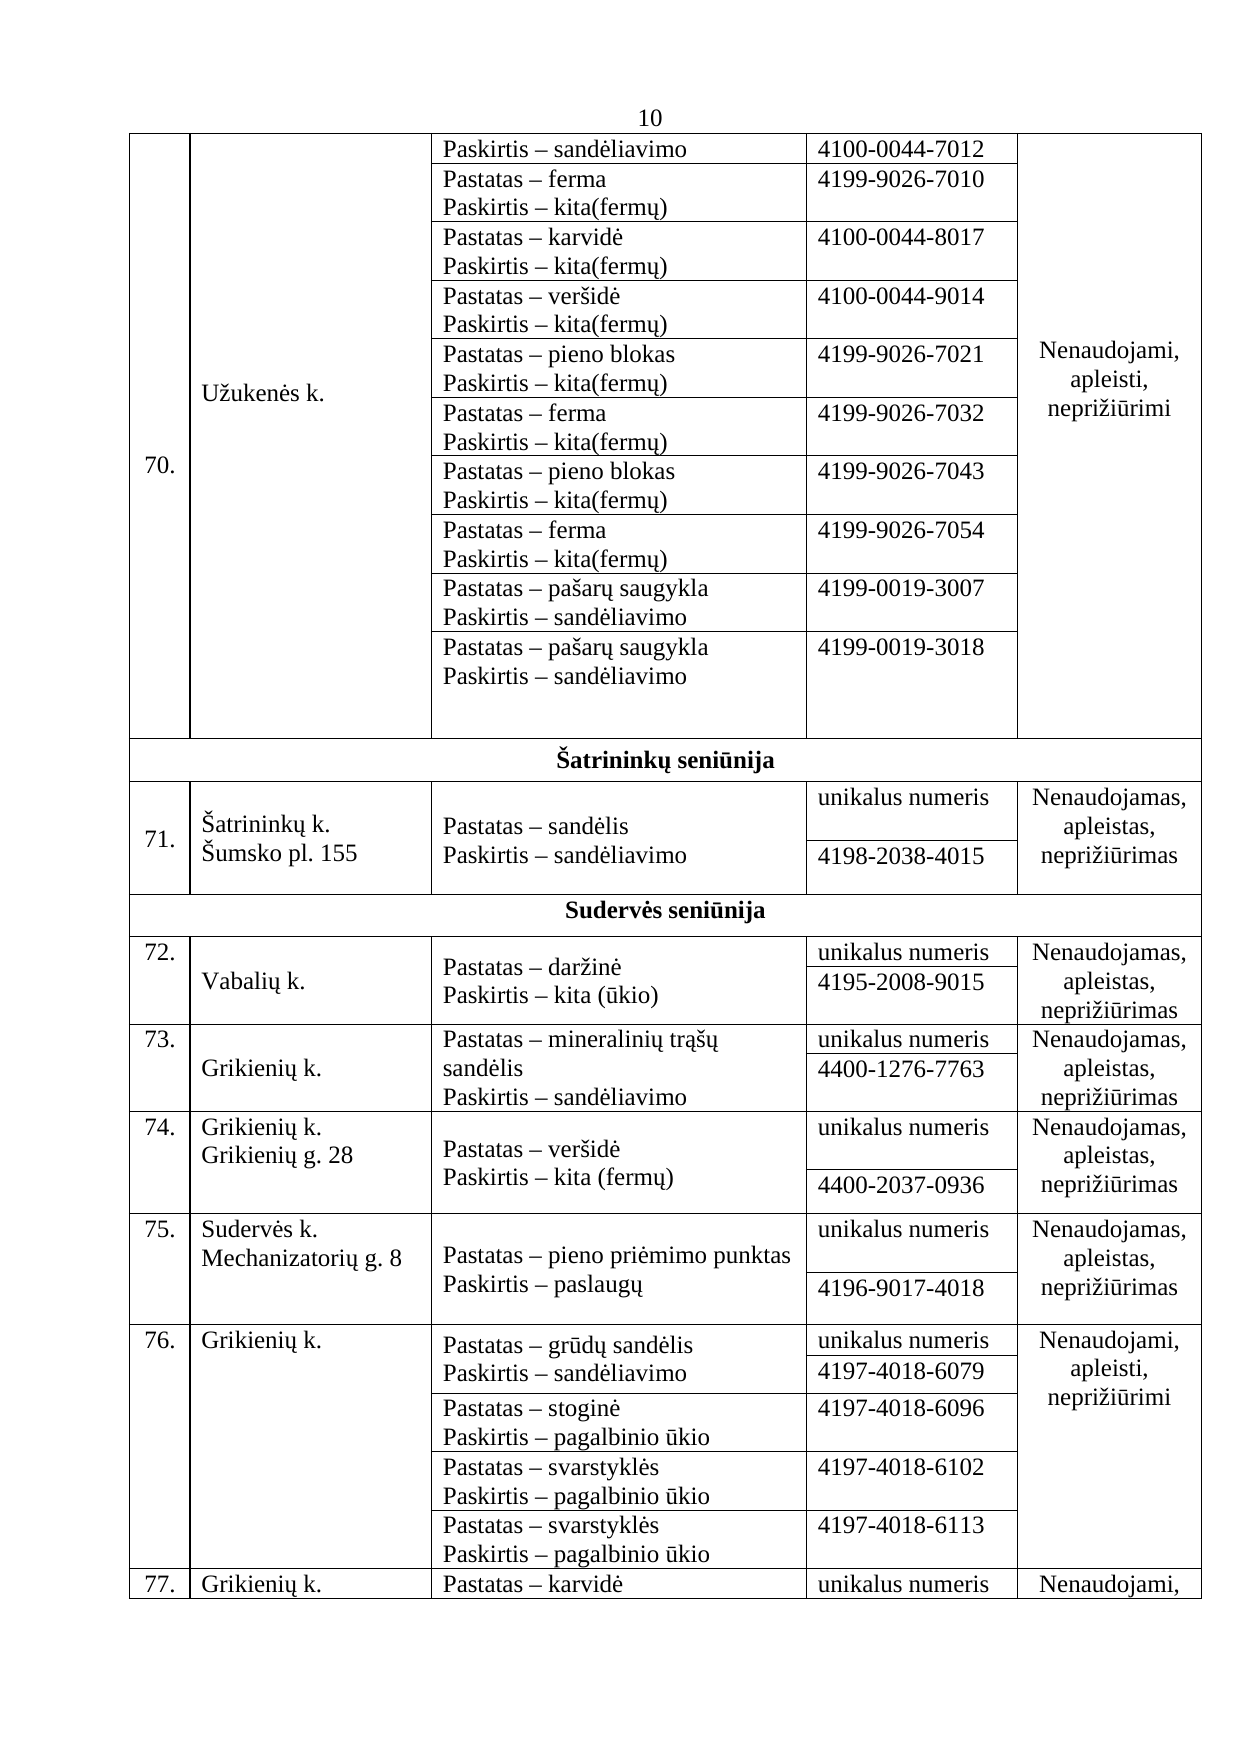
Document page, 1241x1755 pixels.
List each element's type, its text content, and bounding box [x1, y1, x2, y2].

table_cell 77. [130, 1569, 189, 1598]
table_cell Pastatas – mineralinių trąšų sandėlis Paskirtis – sandėliavimo [432, 1025, 806, 1111]
table_cell unikalus numeris [807, 1025, 1017, 1053]
table_cell Pastatas – pašarų saugykla Paskirtis – sandėliavimo [432, 632, 806, 738]
table_cell 4197-4018-6079 [807, 1356, 1017, 1392]
table_cell 4199-0019-3007 [807, 574, 1017, 631]
table_cell 71. [130, 782, 189, 894]
table_cell Nenaudojami, apleisti, neprižiūrimi [1018, 1325, 1201, 1568]
table_cell Nenaudojamas, apleistas, neprižiūrimas [1018, 782, 1201, 894]
table_cell 76. [130, 1325, 189, 1568]
table_cell Pastatas – grūdų sandėlis Paskirtis – sandėliavimo [432, 1325, 806, 1392]
table_cell Pastatas – pieno priėmimo punktas Paskirtis – paslaugų [432, 1214, 806, 1324]
table_cell Pastatas – daržinė Paskirtis – kita (ūkio) [432, 937, 806, 1023]
table_cell Grikienių k. [191, 1569, 431, 1598]
table_cell 75. [130, 1214, 189, 1324]
table_cell 4100-0044-9014 [807, 281, 1017, 338]
table_cell Pastatas – svarstyklės Paskirtis – pagalbinio ūkio [432, 1452, 806, 1509]
table_cell Pastatas – veršidė Paskirtis – kita (fermų) [432, 1112, 806, 1213]
table_cell Sudervės k. Mechanizatorių g. 8 [191, 1214, 431, 1324]
table_cell Pastatas – ferma Paskirtis – kita(fermų) [432, 515, 806, 572]
table_cell Šatrininkų k. Šumsko pl. 155 [191, 782, 431, 894]
table_cell Šatrininkų seniūnija [130, 739, 1201, 781]
table_cell unikalus numeris [807, 1569, 1017, 1598]
table_cell 74. [130, 1112, 189, 1213]
table_cell 4195-2008-9015 [807, 967, 1017, 1023]
table_cell Pastatas – veršidė Paskirtis – kita(fermų) [432, 281, 806, 338]
table_cell 72. [130, 937, 189, 1023]
table_cell 4400-2037-0936 [807, 1170, 1017, 1213]
table_cell 4197-4018-6096 [807, 1394, 1017, 1451]
table_cell 4199-0019-3018 [807, 632, 1017, 738]
table_cell Sudervės seniūnija [130, 895, 1201, 936]
table_cell 70. [130, 134, 189, 738]
table_cell Pastatas – karvidė [432, 1569, 806, 1598]
table_cell Pastatas – karvidė Paskirtis – kita(fermų) [432, 222, 806, 280]
table_cell Nenaudojami, apleisti, neprižiūrimi [1018, 134, 1201, 738]
table_cell 4100-0044-8017 [807, 222, 1017, 280]
table_cell Pastatas – stoginė Paskirtis – pagalbinio ūkio [432, 1394, 806, 1451]
table_cell Pastatas – svarstyklės Paskirtis – pagalbinio ūkio [432, 1511, 806, 1568]
table_cell Nenaudojami, [1018, 1569, 1201, 1598]
table_cell Vabalių k. [191, 937, 431, 1023]
table_cell Pastatas – ferma Paskirtis – kita(fermų) [432, 398, 806, 455]
table_cell unikalus numeris [807, 1325, 1017, 1355]
table_cell Nenaudojamas, apleistas, neprižiūrimas [1018, 1112, 1201, 1213]
table_cell Nenaudojamas, apleistas, neprižiūrimas [1018, 1214, 1201, 1324]
table_cell 4100-0044-7012 [807, 134, 1017, 163]
table_cell 4199-9026-7054 [807, 515, 1017, 572]
table_cell Pastatas – pieno blokas Paskirtis – kita(fermų) [432, 456, 806, 514]
table_cell Nenaudojamas, apleistas, neprižiūrimas [1018, 1025, 1201, 1111]
table_cell Pastatas – ferma Paskirtis – kita(fermų) [432, 164, 806, 221]
table_cell Grikienių k. Grikienių g. 28 [191, 1112, 431, 1213]
table_cell 4199-9026-7043 [807, 456, 1017, 514]
table_cell Grikienių k. [191, 1025, 431, 1111]
table_cell Pastatas – sandėlis Paskirtis – sandėliavimo [432, 782, 806, 894]
table_cell unikalus numeris [807, 1214, 1017, 1272]
table_cell Pastatas – pieno blokas Paskirtis – kita(fermų) [432, 339, 806, 397]
table_cell 4199-9026-7010 [807, 164, 1017, 221]
table_cell Pastatas – pašarų saugykla Paskirtis – sandėliavimo [432, 574, 806, 631]
table_cell 4197-4018-6102 [807, 1452, 1017, 1509]
table_cell 4197-4018-6113 [807, 1511, 1017, 1568]
table_cell unikalus numeris [807, 937, 1017, 966]
table_cell Nenaudojamas, apleistas, neprižiūrimas [1018, 937, 1201, 1023]
table_cell unikalus numeris [807, 1112, 1017, 1169]
table_cell 4196-9017-4018 [807, 1273, 1017, 1324]
table_cell Grikienių k. [191, 1325, 431, 1568]
table_cell Paskirtis – sandėliavimo [432, 134, 806, 163]
table_cell 4199-9026-7032 [807, 398, 1017, 455]
table_cell 4199-9026-7021 [807, 339, 1017, 397]
table_cell Užukenės k. [191, 134, 431, 738]
table_cell 4400-1276-7763 [807, 1054, 1017, 1111]
table_cell 73. [130, 1025, 189, 1111]
table_cell unikalus numeris [807, 782, 1017, 840]
table_cell 4198-2038-4015 [807, 841, 1017, 894]
